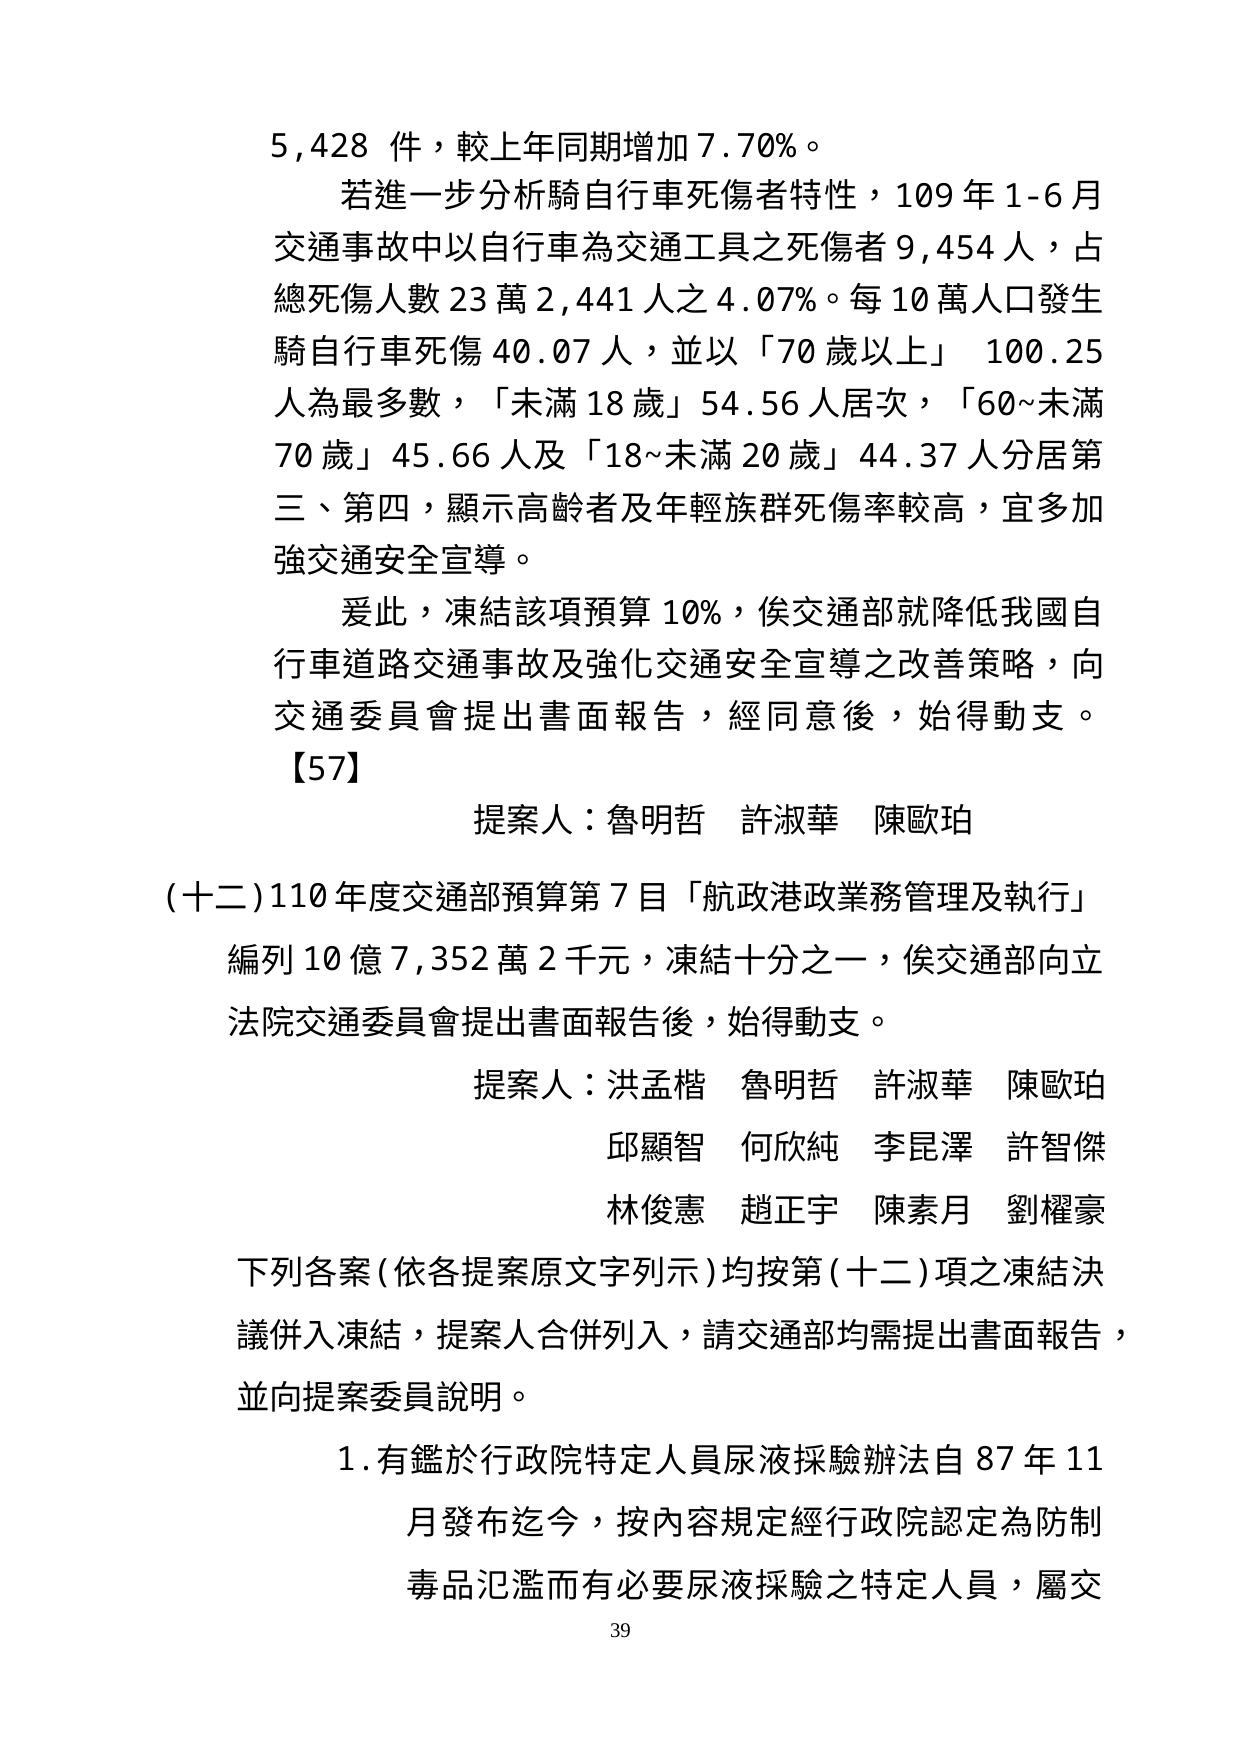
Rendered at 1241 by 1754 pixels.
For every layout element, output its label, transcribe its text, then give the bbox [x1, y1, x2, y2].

list 有鑑於行政院特定人員尿液採驗辦法自87年11月發布迄今，按內容規定經行政院認定為防制毒品氾濫而有必要尿液採驗之特定人員，屬交通部主管部分即包含有海運在內。然查，對比88年3月訂頒陸運特定人員尿液採驗作業要點、88年7月訂頒航空人員尿液採驗作業要點，航港局仍未訂定海運特定人員尿液採驗相關作業要點或計畫。雖現實中有港務公司就所屬船舶上之船員員工辦理計有50人之採驗作業，但量能終歸不足，且航港局亦未開辦該人員毒品防制工作及相關監督工作，皆使確保船舶航行安全及毒品防制業務有疑慮。 [336, 1416, 1104, 1603]
text (十二)110年度交通部預算第7目「航政港政業務管理及執行」編列10億7,352萬2千元，凍結十分之一，俟交通部向立法院交通委員會提出書面報告後，始得動支。 [161, 853, 1104, 1041]
text 下列各案(依各提案原文字列示)均按第(十二)項之凍結決議併入凍結，提案人合併列入，請交通部均需提出書面報告，並向提案委員說明。 [236, 1228, 1104, 1416]
text 提案人：魯明哲 許淑華 陳歐珀 [473, 791, 1117, 843]
text 提案人：洪孟楷 魯明哲 許淑華 陳歐珀 邱顯智 何欣純 李昆澤 許智傑 林俊憲 趙正宇 陳素月 劉櫂豪 [473, 1041, 1117, 1228]
text 爰此，凍結該項預算10%，俟交通部就降低我國自行車道路交通事故及強化交通安全宣導之改善策略，向交通委員會提出書面報告，經同意後，始得動支。【57】 [273, 582, 1104, 791]
text 若進一步分析騎自行車死傷者特性，109年1-6月交通事故中以自行車為交通工具之死傷者9,454人，占總死傷人數23萬2,441人之4.07%。每10萬人口發生騎自行車死傷40.07人，並以「70歲以上」 100.25人為最多數，「未滿18歲」54.56人居次，「60~未滿70歲」45.66人及「18~未滿20歲」44.37人分居第三、第四，顯示高齡者及年輕族群死傷率較高，宜多加強交通安全宣導。 [273, 166, 1104, 582]
text 13.交通部110年度預算案「道路交通安全-強化全民路權與用路安全觀念」編列108,785千元。該計畫係為交通安全教育推廣、編制學生交通安全各主題教案等相關作為。然，據內政部警政署統計109年1-6月自行車肇事計5,428 件，較上年同期增加7.70%。 [236, 103, 1104, 166]
